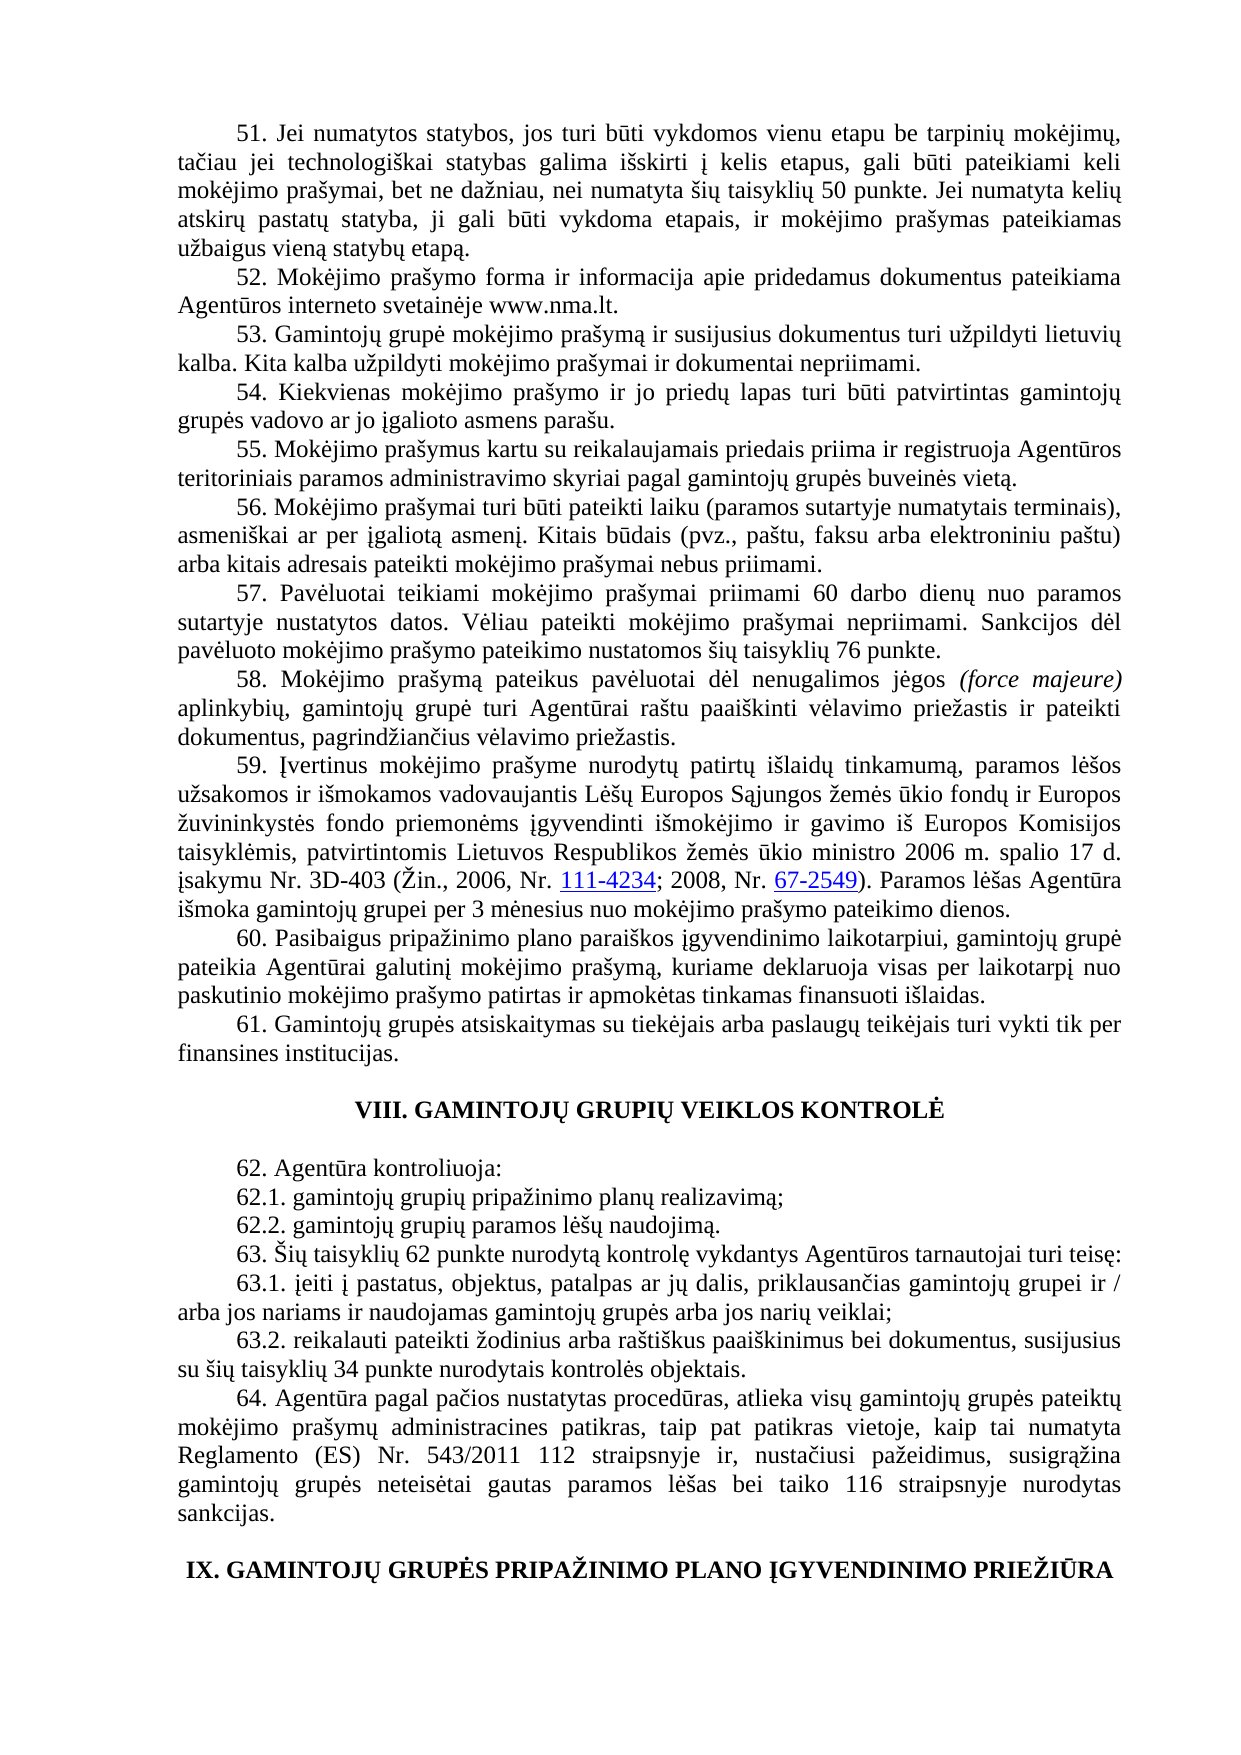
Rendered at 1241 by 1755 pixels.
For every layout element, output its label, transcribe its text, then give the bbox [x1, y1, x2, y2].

text 58. Mokėjimo prašymą pateikus pavėluotai dėl nenugalimos jėgos (force majeure) aplinkybių, gamintojų grupė turi Agentūrai raštu paaiškinti vėlavimo priežastis ir pateikti dokumentus, pagrindžiančius vėlavimo priežastis. [177, 664, 1122, 751]
text 62.2. gamintojų grupių paramos lėšų naudojimą. [177, 1211, 1122, 1239]
text 52. Mokėjimo prašymo forma ir informacija apie pridedamus dokumentus pateikiama Agentūros interneto svetainėje www.nma.lt. [177, 262, 1122, 319]
text 63.2. reikalauti pateikti žodinius arba raštiškus paaiškinimus bei dokumentus, susijusius su šių taisyklių 34 punkte nurodytais kontrolės objektais. [177, 1326, 1122, 1383]
text 59. Įvertinus mokėjimo prašyme nurodytų patirtų išlaidų tinkamumą, paramos lėšos užsakomos ir išmokamos vadovaujantis Lėšų Europos Sąjungos žemės ūkio fondų ir Europos žuvininkystės fondo priemonėms įgyvendinti išmokėjimo ir gavimo iš Europos Komisijos taisyklėmis, patvirtintomis Lietuvos Respublikos žemės ūkio ministro 2006 m. spalio 17 d. įsakymu Nr. 3D-403 (Žin., 2006, Nr. 111-4234; 2008, Nr. 67-2549). Paramos lėšas Agentūra išmoka gamintojų grupei per 3 mėnesius nuo mokėjimo prašymo pateikimo dienos. [177, 751, 1122, 923]
text 53. Gamintojų grupė mokėjimo prašymą ir susijusius dokumentus turi užpildyti lietuvių kalba. Kita kalba užpildyti mokėjimo prašymai ir dokumentai nepriimami. [177, 319, 1122, 377]
text 63. Šių taisyklių 62 punkte nurodytą kontrolę vykdantys Agentūros tarnautojai turi teisę: [177, 1239, 1122, 1268]
text 62. Agentūra kontroliuoja: [177, 1153, 1122, 1182]
text 54. Kiekvienas mokėjimo prašymo ir jo priedų lapas turi būti patvirtintas gamintojų grupės vadovo ar jo įgalioto asmens parašu. [177, 377, 1122, 434]
text 51. Jei numatytos statybos, jos turi būti vykdomos vienu etapu be tarpinių mokėjimų, tačiau jei technologiškai statybas galima išskirti į kelis etapus, gali būti pateikiami keli mokėjimo prašymai, bet ne dažniau, nei numatyta šių taisyklių 50 punkte. Jei numatyta kelių atskirų pastatų statyba, ji gali būti vykdoma etapais, ir mokėjimo prašymas pateikiamas užbaigus vieną statybų etapą. [177, 118, 1122, 262]
text IX. GAMINTOJŲ GRUPĖS PRIPAŽINIMO PLANO ĮGYVENDINIMO PRIEŽIŪRA [177, 1556, 1122, 1584]
text 57. Pavėluotai teikiami mokėjimo prašymai priimami 60 darbo dienų nuo paramos sutartyje nustatytos datos. Vėliau pateikti mokėjimo prašymai nepriimami. Sankcijos dėl pavėluoto mokėjimo prašymo pateikimo nustatomos šių taisyklių 76 punkte. [177, 578, 1122, 664]
text 55. Mokėjimo prašymus kartu su reikalaujamais priedais priima ir registruoja Agentūros teritoriniais paramos administravimo skyriai pagal gamintojų grupės buveinės vietą. [177, 434, 1122, 492]
text 56. Mokėjimo prašymai turi būti pateikti laiku (paramos sutartyje numatytais terminais), asmeniškai ar per įgaliotą asmenį. Kitais būdais (pvz., paštu, faksu arba elektroniniu paštu) arba kitais adresais pateikti mokėjimo prašymai nebus priimami. [177, 492, 1122, 578]
text VIII. GAMINTOJŲ GRUPIŲ VEIKLOS KONTROLĖ [177, 1096, 1122, 1124]
text 62.1. gamintojų grupių pripažinimo planų realizavimą; [177, 1182, 1122, 1211]
text 61. Gamintojų grupės atsiskaitymas su tiekėjais arba paslaugų teikėjais turi vykti tik per finansines institucijas. [177, 1009, 1122, 1067]
text 63.1. įeiti į pastatus, objektus, patalpas ar jų dalis, priklausančias gamintojų grupei ir / arba jos nariams ir naudojamas gamintojų grupės arba jos narių veiklai; [177, 1268, 1122, 1326]
text 64. Agentūra pagal pačios nustatytas procedūras, atlieka visų gamintojų grupės pateiktų mokėjimo prašymų administracines patikras, taip pat patikras vietoje, kaip tai numatyta Reglamento (ES) Nr. 543/2011 112 straipsnyje ir, nustačiusi pažeidimus, susigrąžina gamintojų grupės neteisėtai gautas paramos lėšas bei taiko 116 straipsnyje nurodytas sankcijas. [177, 1383, 1122, 1527]
text 60. Pasibaigus pripažinimo plano paraiškos įgyvendinimo laikotarpiui, gamintojų grupė pateikia Agentūrai galutinį mokėjimo prašymą, kuriame deklaruoja visas per laikotarpį nuo paskutinio mokėjimo prašymo patirtas ir apmokėtas tinkamas finansuoti išlaidas. [177, 923, 1122, 1009]
